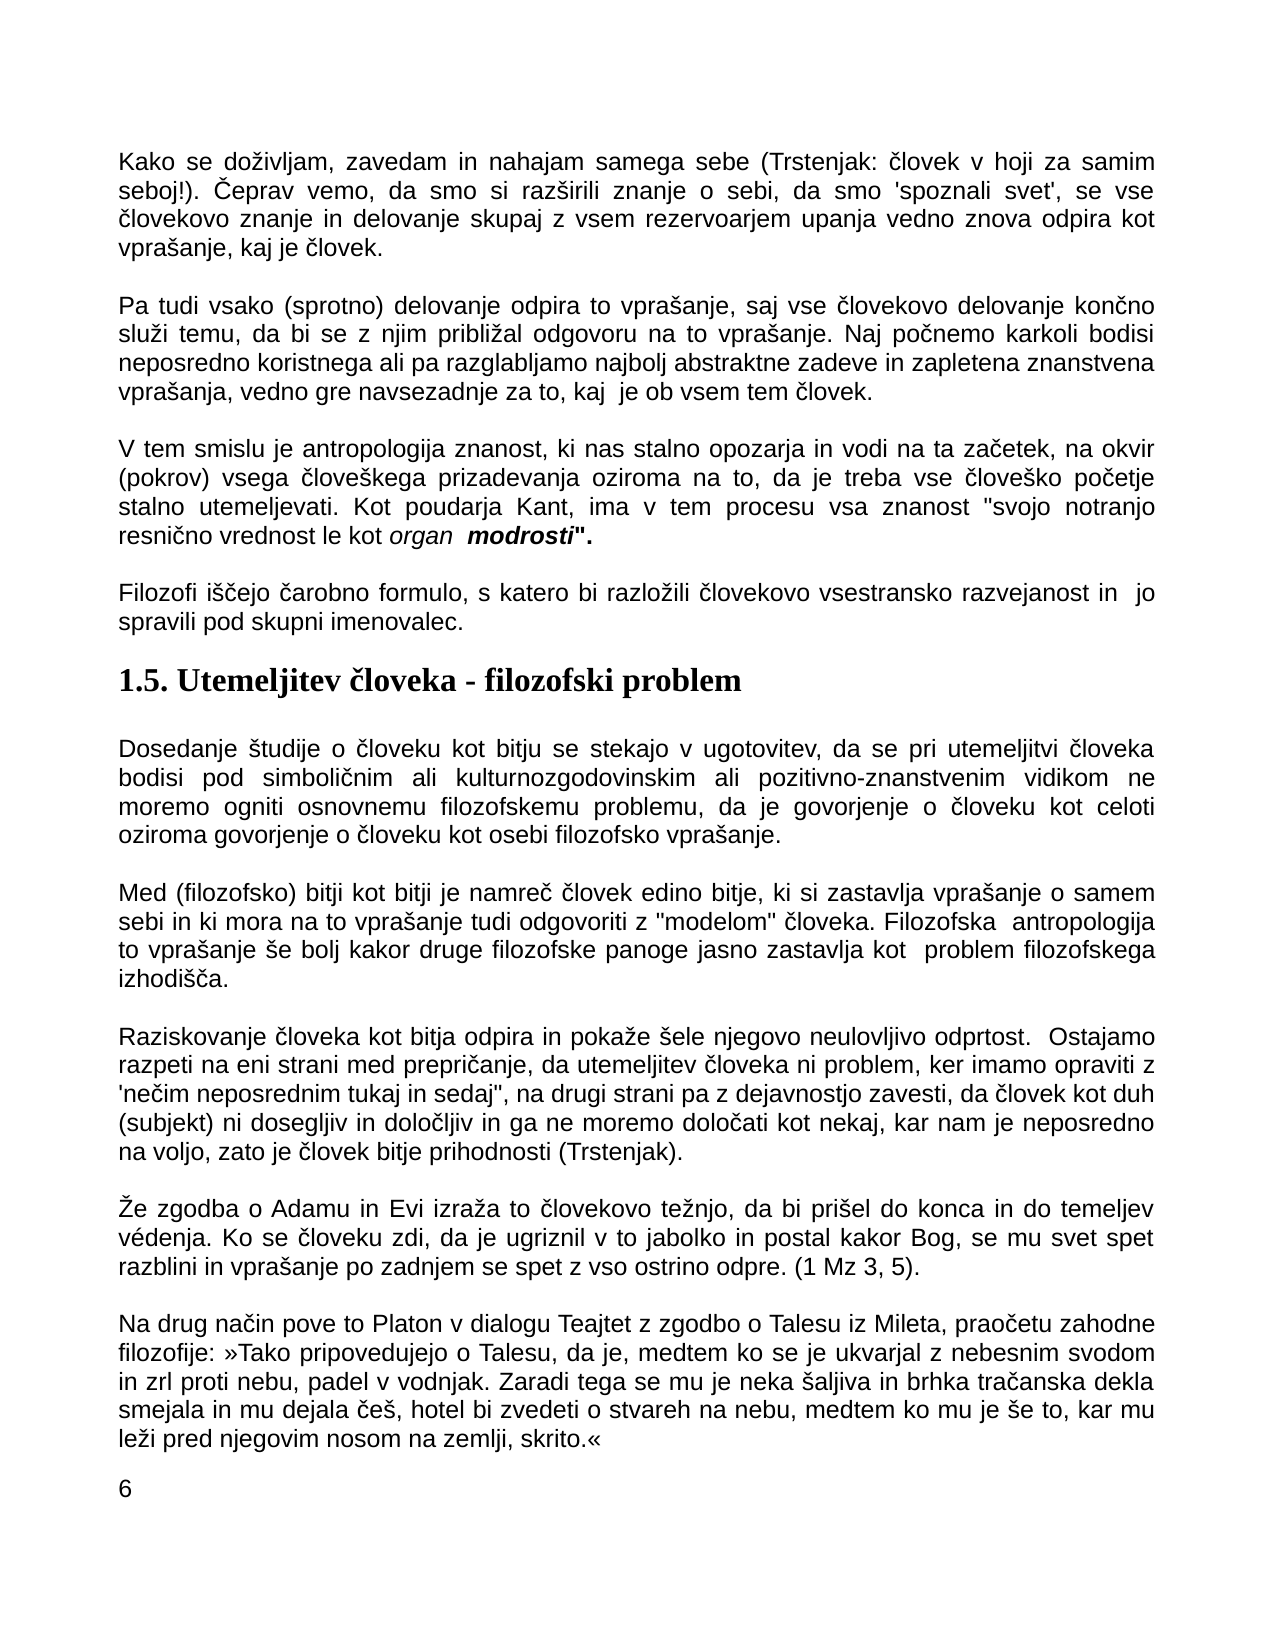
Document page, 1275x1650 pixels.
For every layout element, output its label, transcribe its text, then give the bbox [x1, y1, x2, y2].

text Dosedanje študije o človeku kot bitju se stekajo v ugotovitev, da se pri utemeljitvi človeka bodisi pod simboličnim ali kulturnozgodovinskim ali pozitivno-znanstvenim vidikom ne moremo ogniti osnovnemu filozofskemu problemu, da je govorjenje o človeku kot celoti oziroma govorjenje o človeku kot osebi filozofsko vprašanje. [118, 734, 1157, 849]
text Kako se doživljam, zavedam in nahajam samega sebe (Trstenjak: človek v hoji za samim seboj!). Čeprav vemo, da smo si razširili znanje o sebi, da smo 'spoznali svet', se vse človekovo znanje in delovanje skupaj z vsem rezervoarjem upanja vedno znova odpira kot vprašanje, kaj je človek. [118, 147, 1157, 262]
text V tem smislu je antropologija znanost, ki nas stalno opozarja in vodi na ta začetek, na okvir (pokrov) vsega človeškega prizadevanja oziroma na to, da je treba vse človeško početje stalno utemeljevati. Kot poudarja Kant, ima v tem procesu vsa znanost "svojo notranjo resnično vrednost le kot organ modrosti". [118, 434, 1157, 549]
text Na drug način pove to Platon v dialogu Teajtet z zgodbo o Talesu iz Mileta, praočetu zahodne filozofije: »Tako pripovedujejo o Talesu, da je, medtem ko se je ukvarjal z nebesnim svodom in zrl proti nebu, padel v vodnjak. Zaradi tega se mu je neka šaljiva in brhka tračanska dekla smejala in mu dejala češ, hotel bi zvedeti o stvareh na nebu, medtem ko mu je še to, kar mu leži pred njegovim nosom na zemlji, skrito.« [118, 1309, 1157, 1453]
text Med (filozofsko) bitji kot bitji je namreč človek edino bitje, ki si zastavlja vprašanje o samem sebi in ki mora na to vprašanje tudi odgovoriti z "modelom" človeka. Filozofska antropologija to vprašanje še bolj kakor druge filozofske panoge jasno zastavlja kot problem filozofskega izhodišča. [118, 878, 1157, 993]
text Raziskovanje človeka kot bitja odpira in pokaže šele njegovo neulovljivo odprtost. Ostajamo razpeti na eni strani med prepričanje, da utemeljitev človeka ni problem, ker imamo opraviti z 'nečim neposrednim tukaj in sedaj", na drugi strani pa z dejavnostjo zavesti, da človek kot duh (subjekt) ni dosegljiv in določljiv in ga ne moremo določati kot nekaj, kar nam je neposredno na voljo, zato je človek bitje prihodnosti (Trstenjak). [118, 1021, 1157, 1165]
text Že zgodba o Adamu in Evi izraža to človekovo težnjo, da bi prišel do konca in do temeljev védenja. Ko se človeku zdi, da je ugriznil v to jabolko in postal kakor Bog, se mu svet spet razblini in vprašanje po zadnjem se spet z vso ostrino odpre. (1 Mz 3, 5). [118, 1194, 1157, 1280]
subtitle 1.5. Utemeljitev človeka - filozofski problem [118, 661, 1157, 699]
text Filozofi iščejo čarobno formulo, s katero bi razložili človekovo vsestransko razvejanost in jo spravili pod skupni imenovalec. [118, 578, 1157, 636]
text Pa tudi vsako (sprotno) delovanje odpira to vprašanje, saj vse človekovo delovanje končno služi temu, da bi se z njim približal odgovoru na to vprašanje. Naj počnemo karkoli bodisi neposredno koristnega ali pa razglabljamo najbolj abstraktne zadeve in zapletena znanstvena vprašanja, vedno gre navsezadnje za to, kaj je ob vsem tem človek. [118, 291, 1157, 406]
